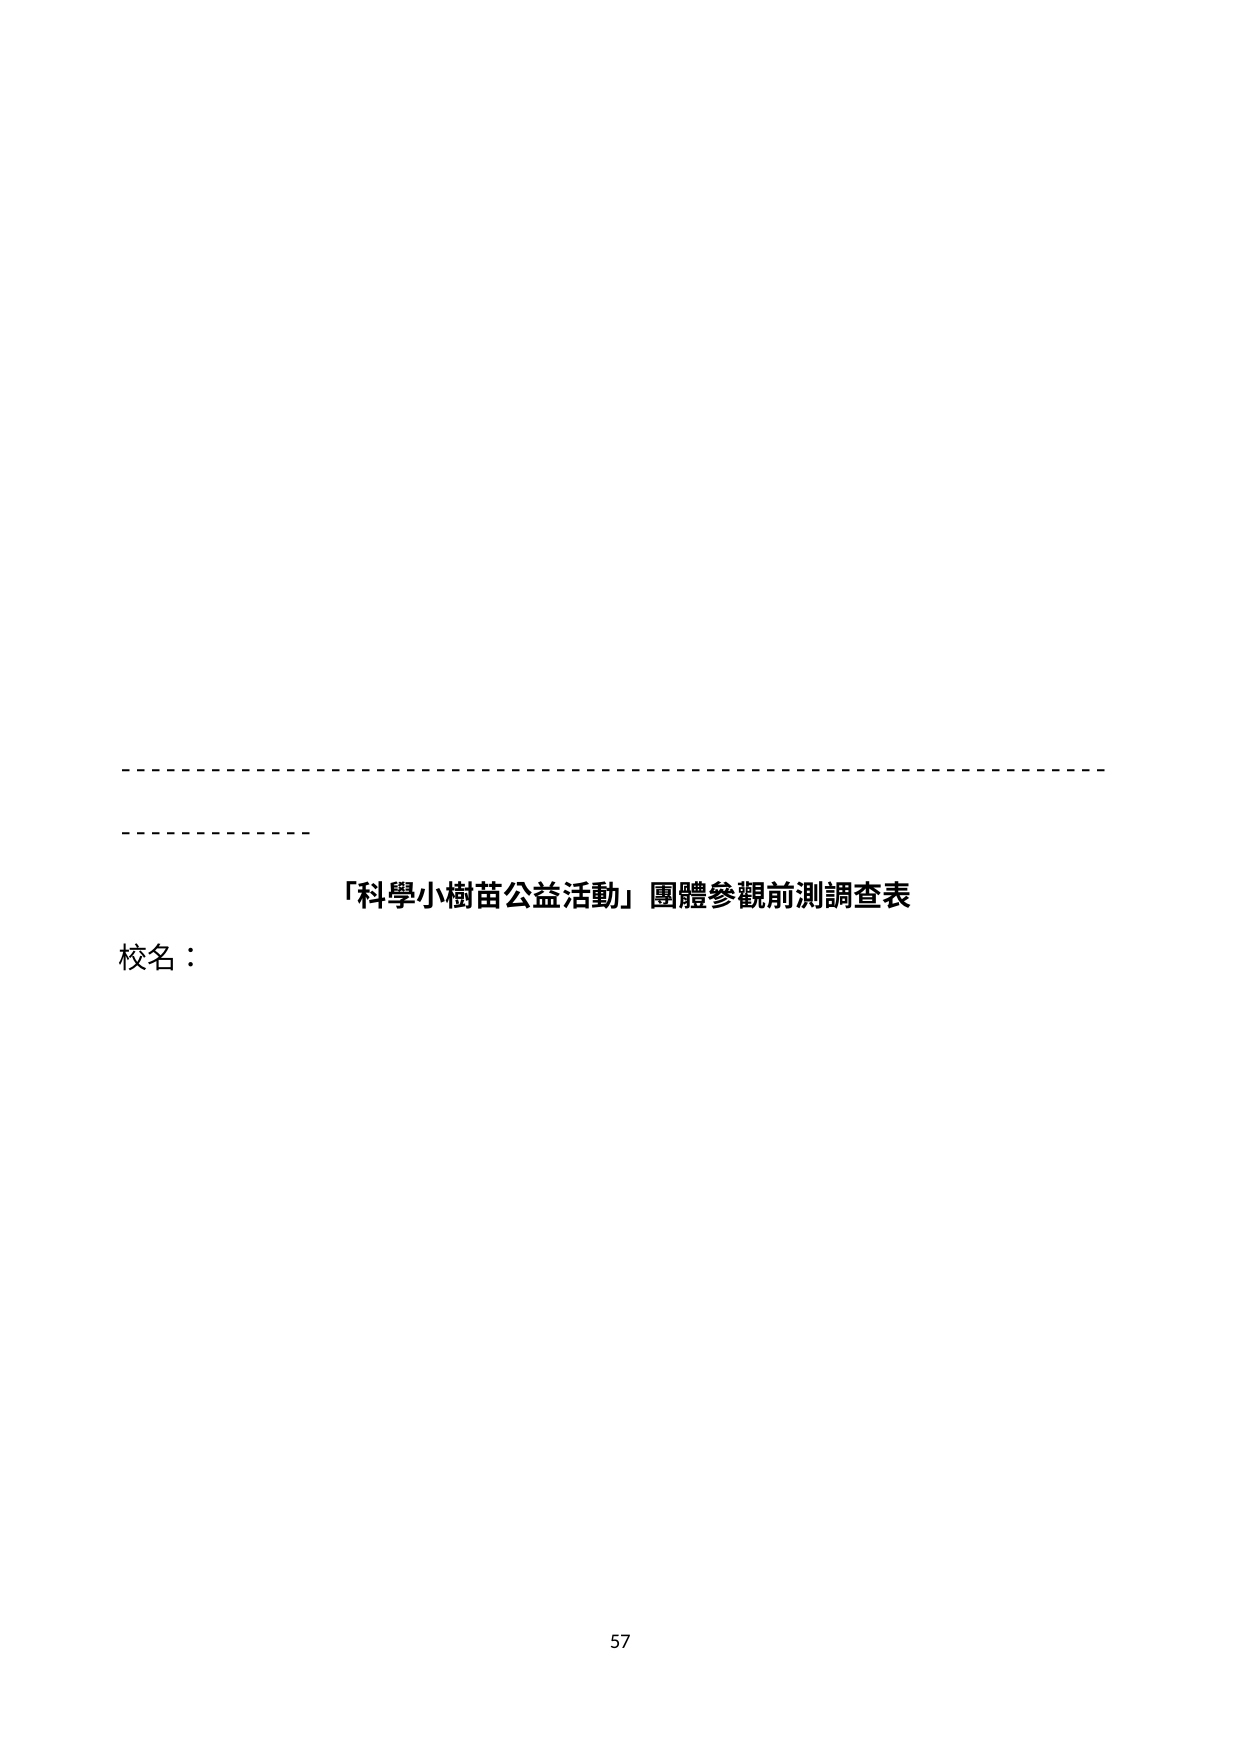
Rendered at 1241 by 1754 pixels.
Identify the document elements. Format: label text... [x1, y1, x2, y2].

text ------------------------------------------------------------------------------- [118, 727, 1122, 852]
text 校名： [118, 914, 1122, 977]
text 「科學小樹苗公益活動」團體參觀前測調查表 [118, 852, 1122, 914]
